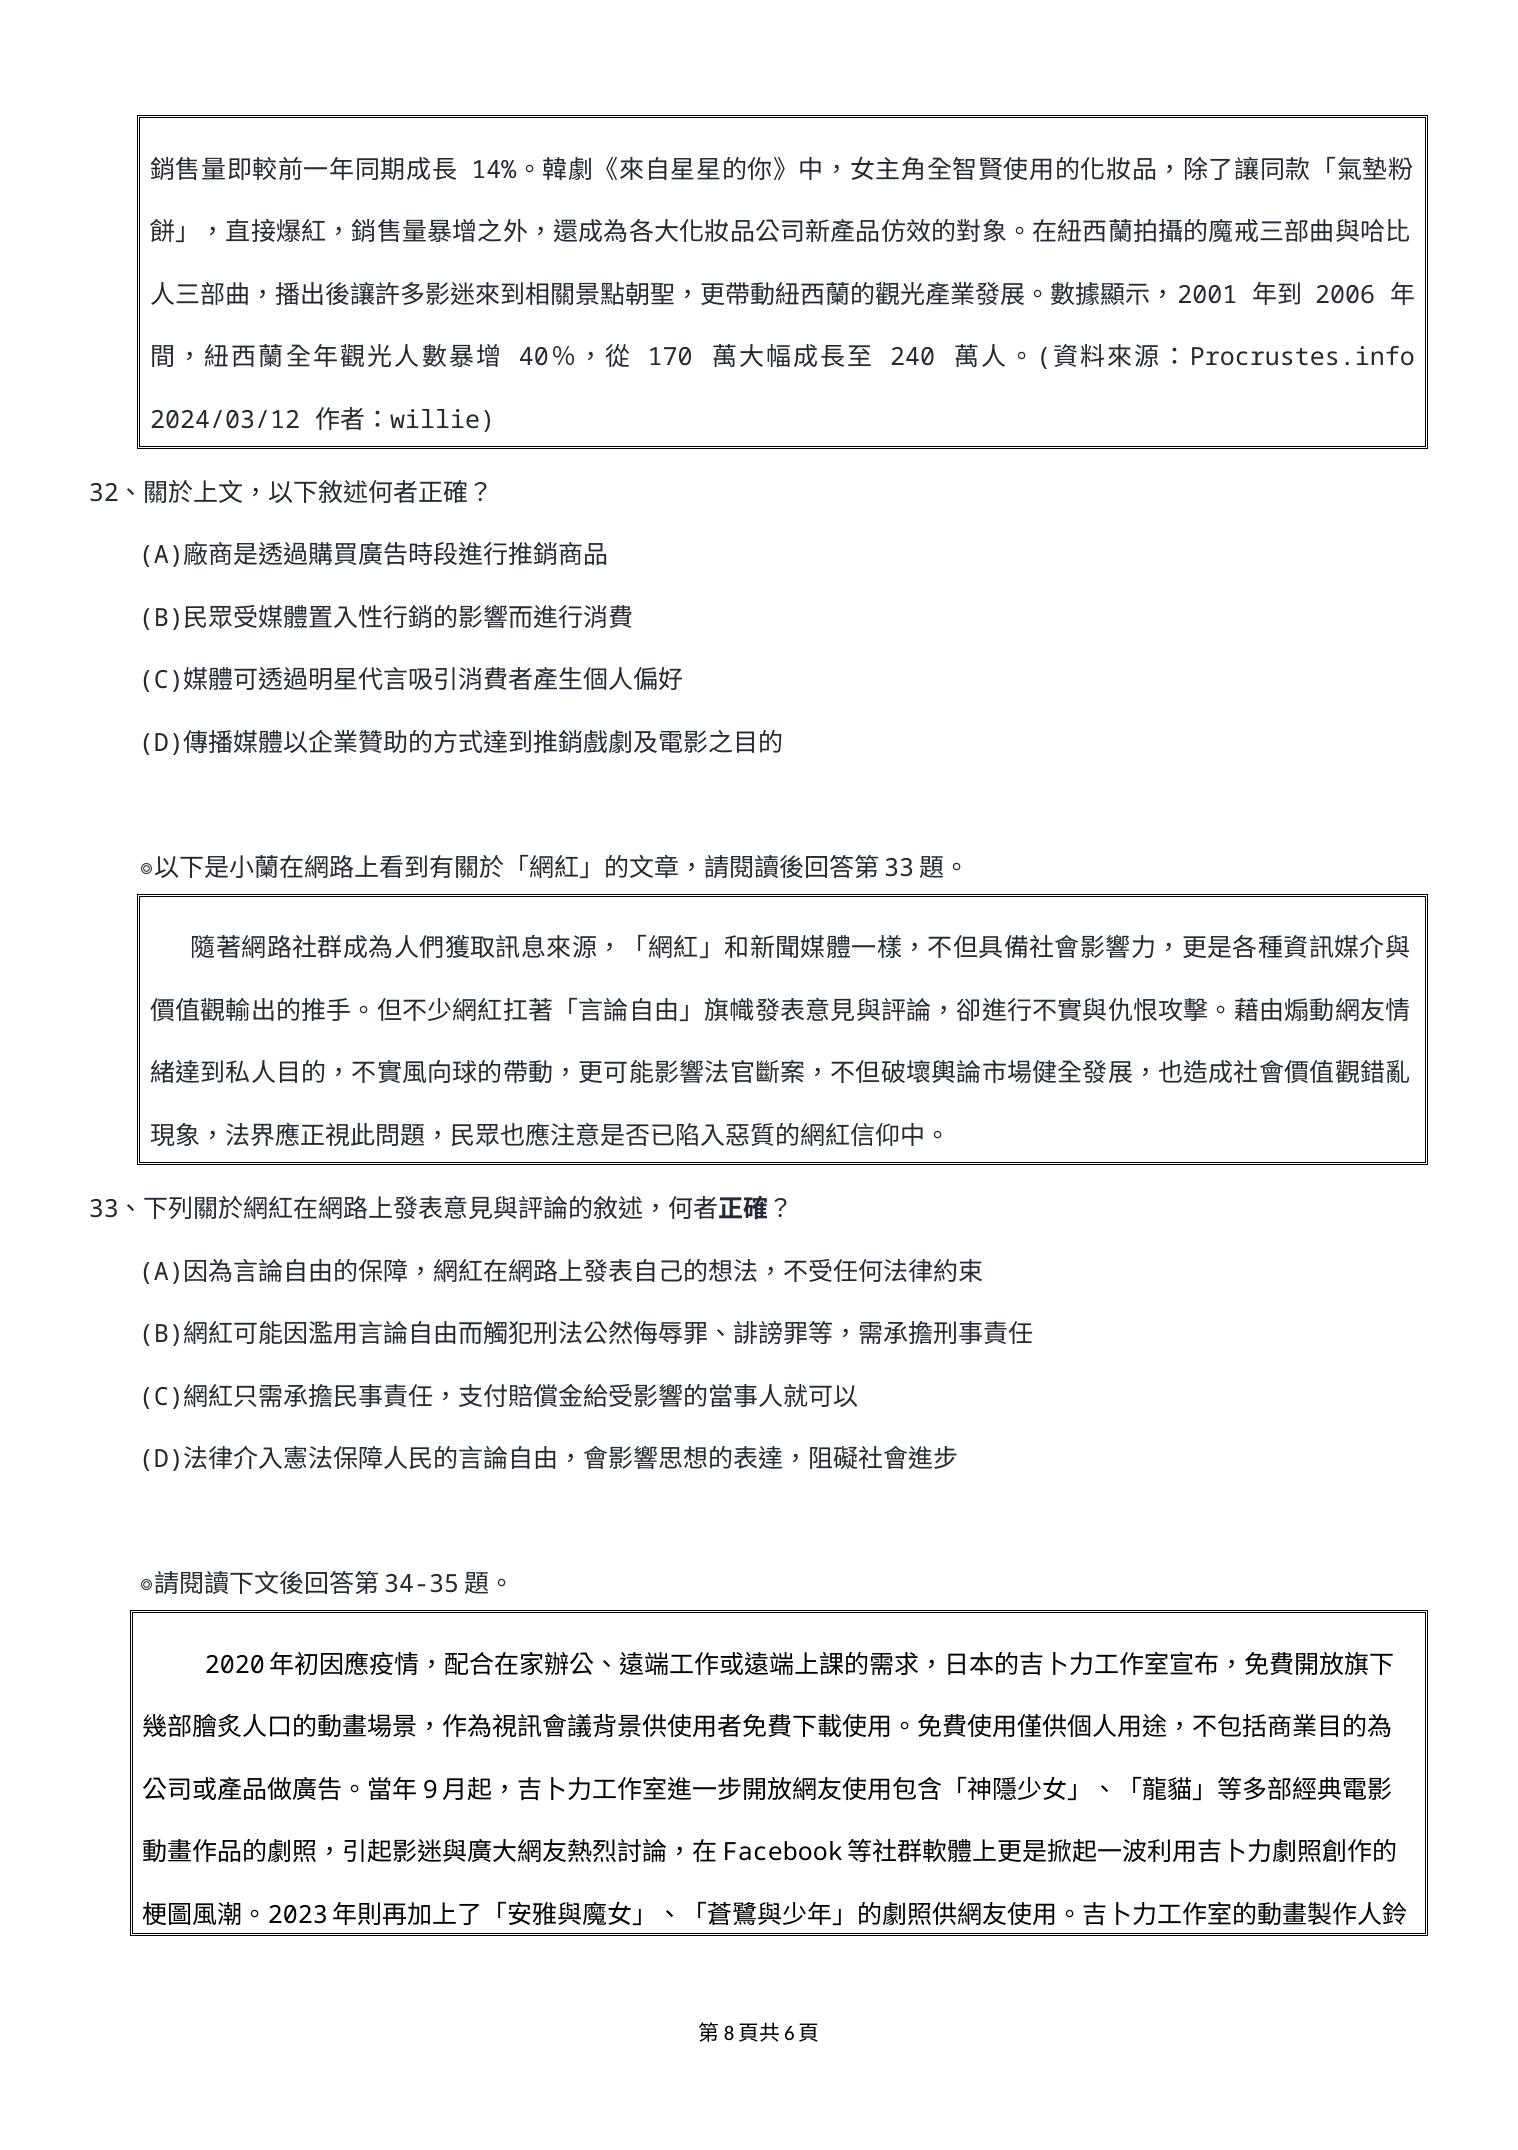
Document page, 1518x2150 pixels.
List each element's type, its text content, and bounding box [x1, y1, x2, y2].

text (B)民眾受媒體置入性行銷的影響而進行消費 [139, 574, 1429, 636]
text (A)廠商是透過購買廣告時段進行推銷商品 [139, 511, 1429, 574]
text 32、關於上文，以下敘述何者正確？ [89, 449, 1429, 511]
text (D)法律介入憲法保障人民的言論自由，會影響思想的表達，阻礙社會進步 [139, 1415, 1429, 1477]
text 33、下列關於網紅在網路上發表意見與評論的敘述，何者正確？ [89, 1165, 1429, 1227]
table_header 銷售量即較前一年同期成長 14%。韓劇《來自星星的你》中，女主角全智賢使用的化妝品，除了讓同款「氣墊粉餅」，直接爆紅，銷售量暴增之外，還成為各大化妝品公司新產品仿效的對象。在紐西蘭拍攝的魔戒三部曲與哈比人三部曲，播出後讓許多影迷來到相關景點朝聖，更帶動紐西蘭的觀光產業發展。數據顯示，2001 年到 2006 年間，紐西蘭全年觀光人數暴增 40％，從 170 萬大幅成長至 240 萬人。(資料來源：Procrustes.info 2024/03/12 作者：willie) [140, 118, 1425, 446]
text (C)網紅只需承擔民事責任，支付賠償金給受影響的當事人就可以 [139, 1352, 1429, 1415]
text (A)因為言論自由的保障，網紅在網路上發表自己的想法，不受任何法律約束 [139, 1227, 1429, 1290]
table_header 2020年初因應疫情，配合在家辦公、遠端工作或遠端上課的需求，日本的吉卜力工作室宣布，免費開放旗下幾部膾炙人口的動畫場景，作為視訊會議背景供使用者免費下載使用。免費使用僅供個人用途，不包括商業目的為公司或產品做廣告。當年9月起，吉卜力工作室進一步開放網友使用包含「神隱少女」、「龍貓」等多部經典電影動畫作品的劇照，引起影迷與廣大網友熱烈討論，在Facebook等社群軟體上更是掀起一波利用吉卜力劇照創作的梗圖風潮。2023年則再加上了「安雅與魔女」、「蒼鷺與少年」的劇照供網友使用。吉卜力工作室的動畫製作人鈴 [133, 1613, 1425, 1933]
text ◎以下是小蘭在網路上看到有關於「網紅」的文章，請閱讀後回答第33題。 [139, 824, 1429, 886]
table_header 隨著網路社群成為人們獲取訊息來源，「網紅」和新聞媒體一樣，不但具備社會影響力，更是各種資訊媒介與價值觀輸出的推手。但不少網紅扛著「言論自由」旗幟發表意見與評論，卻進行不實與仇恨攻擊。藉由煽動網友情緒達到私人目的，不實風向球的帶動，更可能影響法官斷案，不但破壞輿論市場健全發展，也造成社會價值觀錯亂現象，法界應正視此問題，民眾也應注意是否已陷入惡質的網紅信仰中。 [140, 897, 1425, 1162]
text (B)網紅可能因濫用言論自由而觸犯刑法公然侮辱罪、誹謗罪等，需承擔刑事責任 [139, 1290, 1429, 1352]
text (C)媒體可透過明星代言吸引消費者產生個人偏好 [139, 636, 1429, 699]
text ◎請閱讀下文後回答第34-35題。 [139, 1540, 1429, 1602]
text (D)傳播媒體以企業贊助的方式達到推銷戲劇及電影之目的 [139, 699, 1429, 761]
